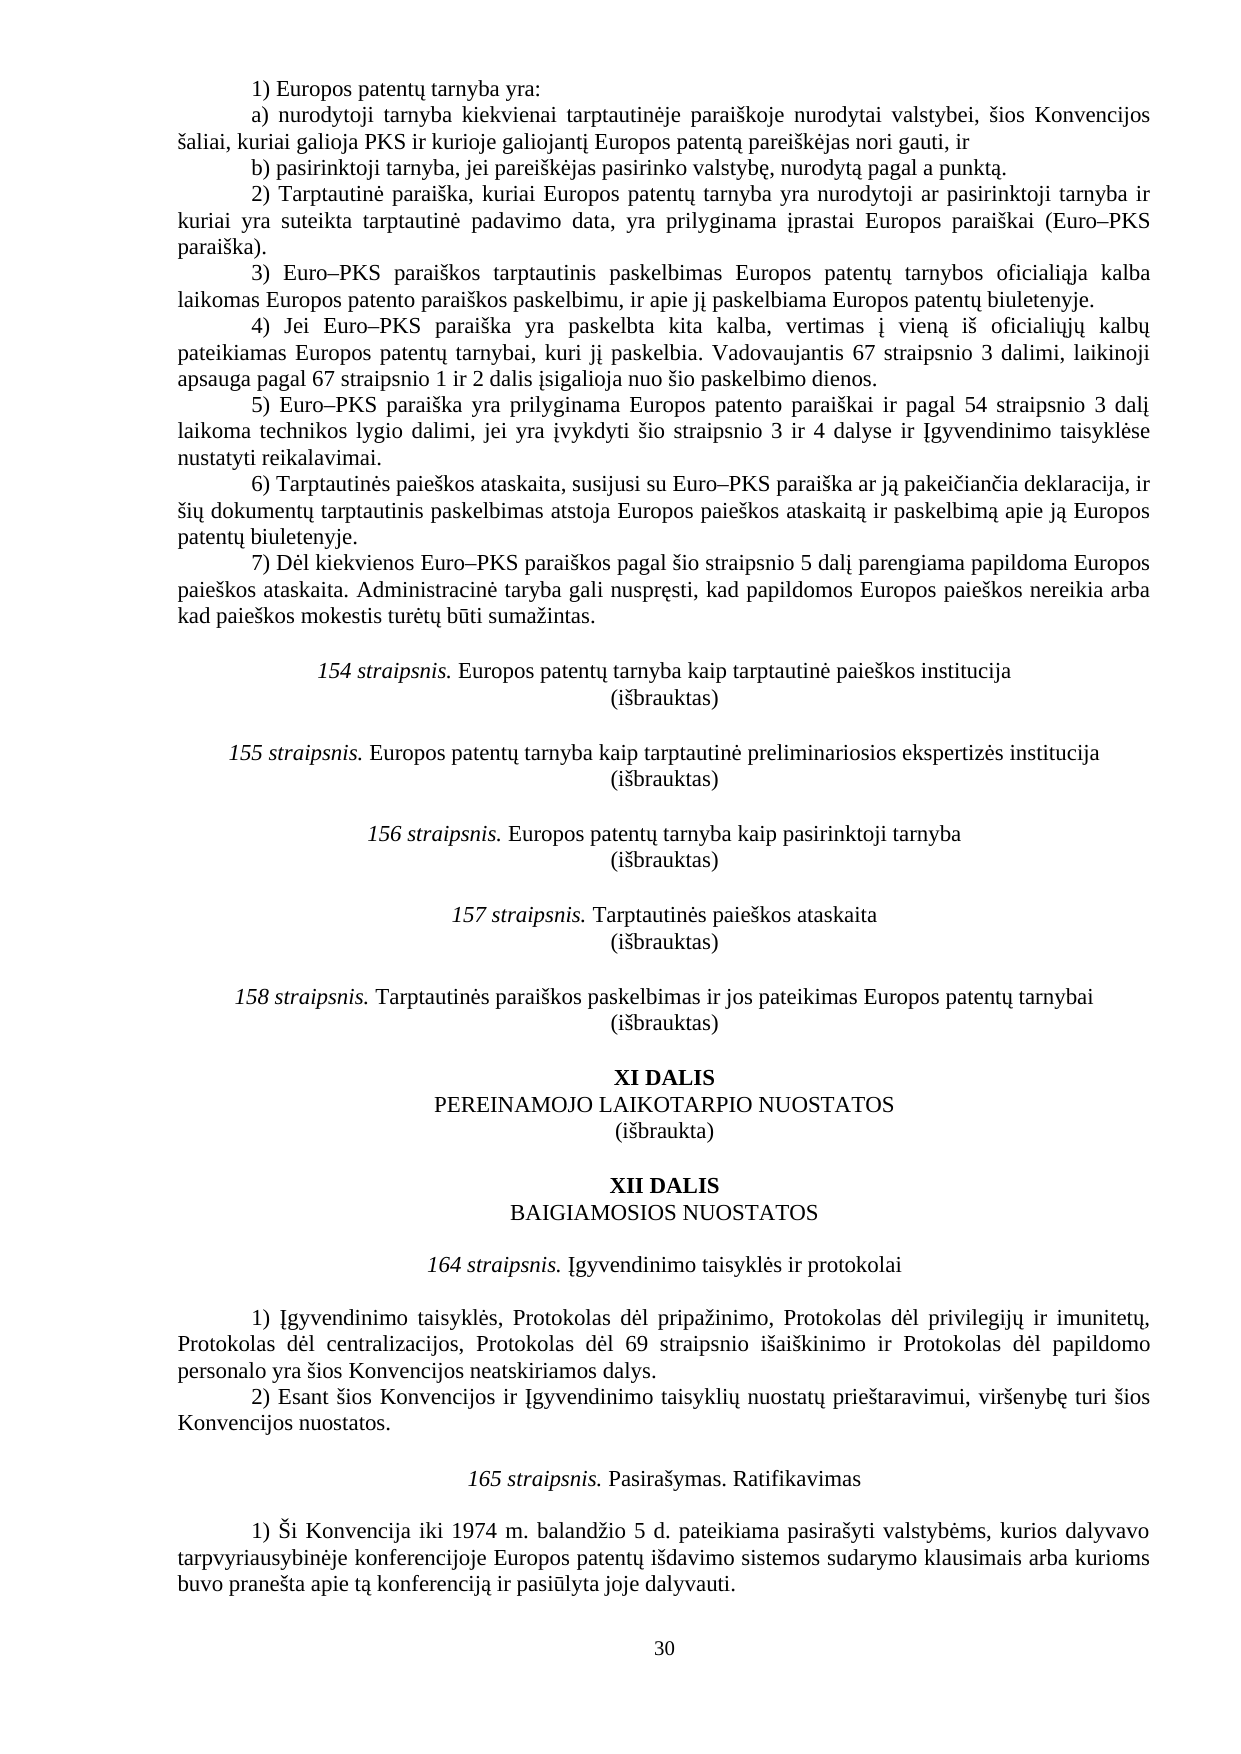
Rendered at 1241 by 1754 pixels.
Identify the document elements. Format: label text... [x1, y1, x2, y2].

text BAIGIAMOSIOS NUOSTATOS [177, 1199, 1152, 1225]
text (išbrauktas) [177, 765, 1152, 791]
text 1) Ši Konvencija iki 1974 m. balandžio 5 d. pateikiama pasirašyti valstybėms, kurios dalyvavo tarpvyriausybinėje konferencijoje Europos patentų išdavimo sistemos sudarymo klausimais arba kurioms buvo pranešta apie tą konferenciją ir pasiūlyta joje dalyvauti. [177, 1517, 1152, 1596]
text XI DALIS [177, 1064, 1152, 1091]
text (išbrauktas) [177, 846, 1152, 873]
text 1) Įgyvendinimo taisyklės, Protokolas dėl pripažinimo, Protokolas dėl privilegijų ir imunitetų, Protokolas dėl centralizacijos, Protokolas dėl 69 straipsnio išaiškinimo ir Protokolas dėl papildomo personalo yra šios Konvencijos neatskiriamos dalys. [177, 1304, 1152, 1383]
text 154 straipsnis. Europos patentų tarnyba kaip tarptautinė paieškos institucija [177, 657, 1152, 683]
text 164 straipsnis. Įgyvendinimo taisyklės ir protokolai [177, 1251, 1152, 1278]
text 155 straipsnis. Europos patentų tarnyba kaip tarptautinė preliminariosios ekspertizės institucija [177, 739, 1152, 765]
text 158 straipsnis. Tarptautinės paraiškos paskelbimas ir jos pateikimas Europos patentų tarnybai [177, 983, 1152, 1009]
text 1) Europos patentų tarnyba yra: [177, 75, 1152, 101]
text b) pasirinktoji tarnyba, jei pareiškėjas pasirinko valstybę, nurodytą pagal a punktą. [177, 154, 1152, 180]
text 2) Tarptautinė paraiška, kuriai Europos patentų tarnyba yra nurodytoji ar pasirinktoji tarnyba ir kuriai yra suteikta tarptautinė padavimo data, yra prilyginama įprastai Europos paraiškai (Euro–PKS paraiška). [177, 180, 1152, 259]
text XII DALIS [177, 1172, 1152, 1199]
text 165 straipsnis. Pasirašymas. Ratifikavimas [177, 1464, 1152, 1491]
text 156 straipsnis. Europos patentų tarnyba kaip pasirinktoji tarnyba [177, 820, 1152, 846]
text a) nurodytoji tarnyba kiekvienai tarptautinėje paraiškoje nurodytai valstybei, šios Konvencijos šaliai, kuriai galioja PKS ir kurioje galiojantį Europos patentą pareiškėjas nori gauti, ir [177, 101, 1152, 154]
text (išbrauktas) [177, 928, 1152, 954]
text (išbrauktas) [177, 1009, 1152, 1036]
text (išbraukta) [177, 1117, 1152, 1143]
text 5) Euro–PKS paraiška yra prilyginama Europos patento paraiškai ir pagal 54 straipsnio 3 dalį laikoma technikos lygio dalimi, jei yra įvykdyti šio straipsnio 3 ir 4 dalyse ir Įgyvendinimo taisyklėse nustatyti reikalavimai. [177, 391, 1152, 470]
text 7) Dėl kiekvienos Euro–PKS paraiškos pagal šio straipsnio 5 dalį parengiama papildoma Europos paieškos ataskaita. Administracinė taryba gali nuspręsti, kad papildomos Europos paieškos nereikia arba kad paieškos mokestis turėtų būti sumažintas. [177, 549, 1152, 628]
text 3) Euro–PKS paraiškos tarptautinis paskelbimas Europos patentų tarnybos oficialiąja kalba laikomas Europos patento paraiškos paskelbimu, ir apie jį paskelbiama Europos patentų biuletenyje. [177, 259, 1152, 312]
text 157 straipsnis. Tarptautinės paieškos ataskaita [177, 902, 1152, 928]
text 2) Esant šios Konvencijos ir Įgyvendinimo taisyklių nuostatų prieštaravimui, viršenybę turi šios Konvencijos nuostatos. [177, 1383, 1152, 1436]
text 6) Tarptautinės paieškos ataskaita, susijusi su Euro–PKS paraiška ar ją pakeičiančia deklaracija, ir šių dokumentų tarptautinis paskelbimas atstoja Europos paieškos ataskaitą ir paskelbimą apie ją Europos patentų biuletenyje. [177, 470, 1152, 549]
text 4) Jei Euro–PKS paraiška yra paskelbta kita kalba, vertimas į vieną iš oficialiųjų kalbų pateikiamas Europos patentų tarnybai, kuri jį paskelbia. Vadovaujantis 67 straipsnio 3 dalimi, laikinoji apsauga pagal 67 straipsnio 1 ir 2 dalis įsigalioja nuo šio paskelbimo dienos. [177, 312, 1152, 391]
text PEREINAMOJO LAIKOTARPIO NUOSTATOS [177, 1091, 1152, 1117]
text (išbrauktas) [177, 683, 1152, 710]
